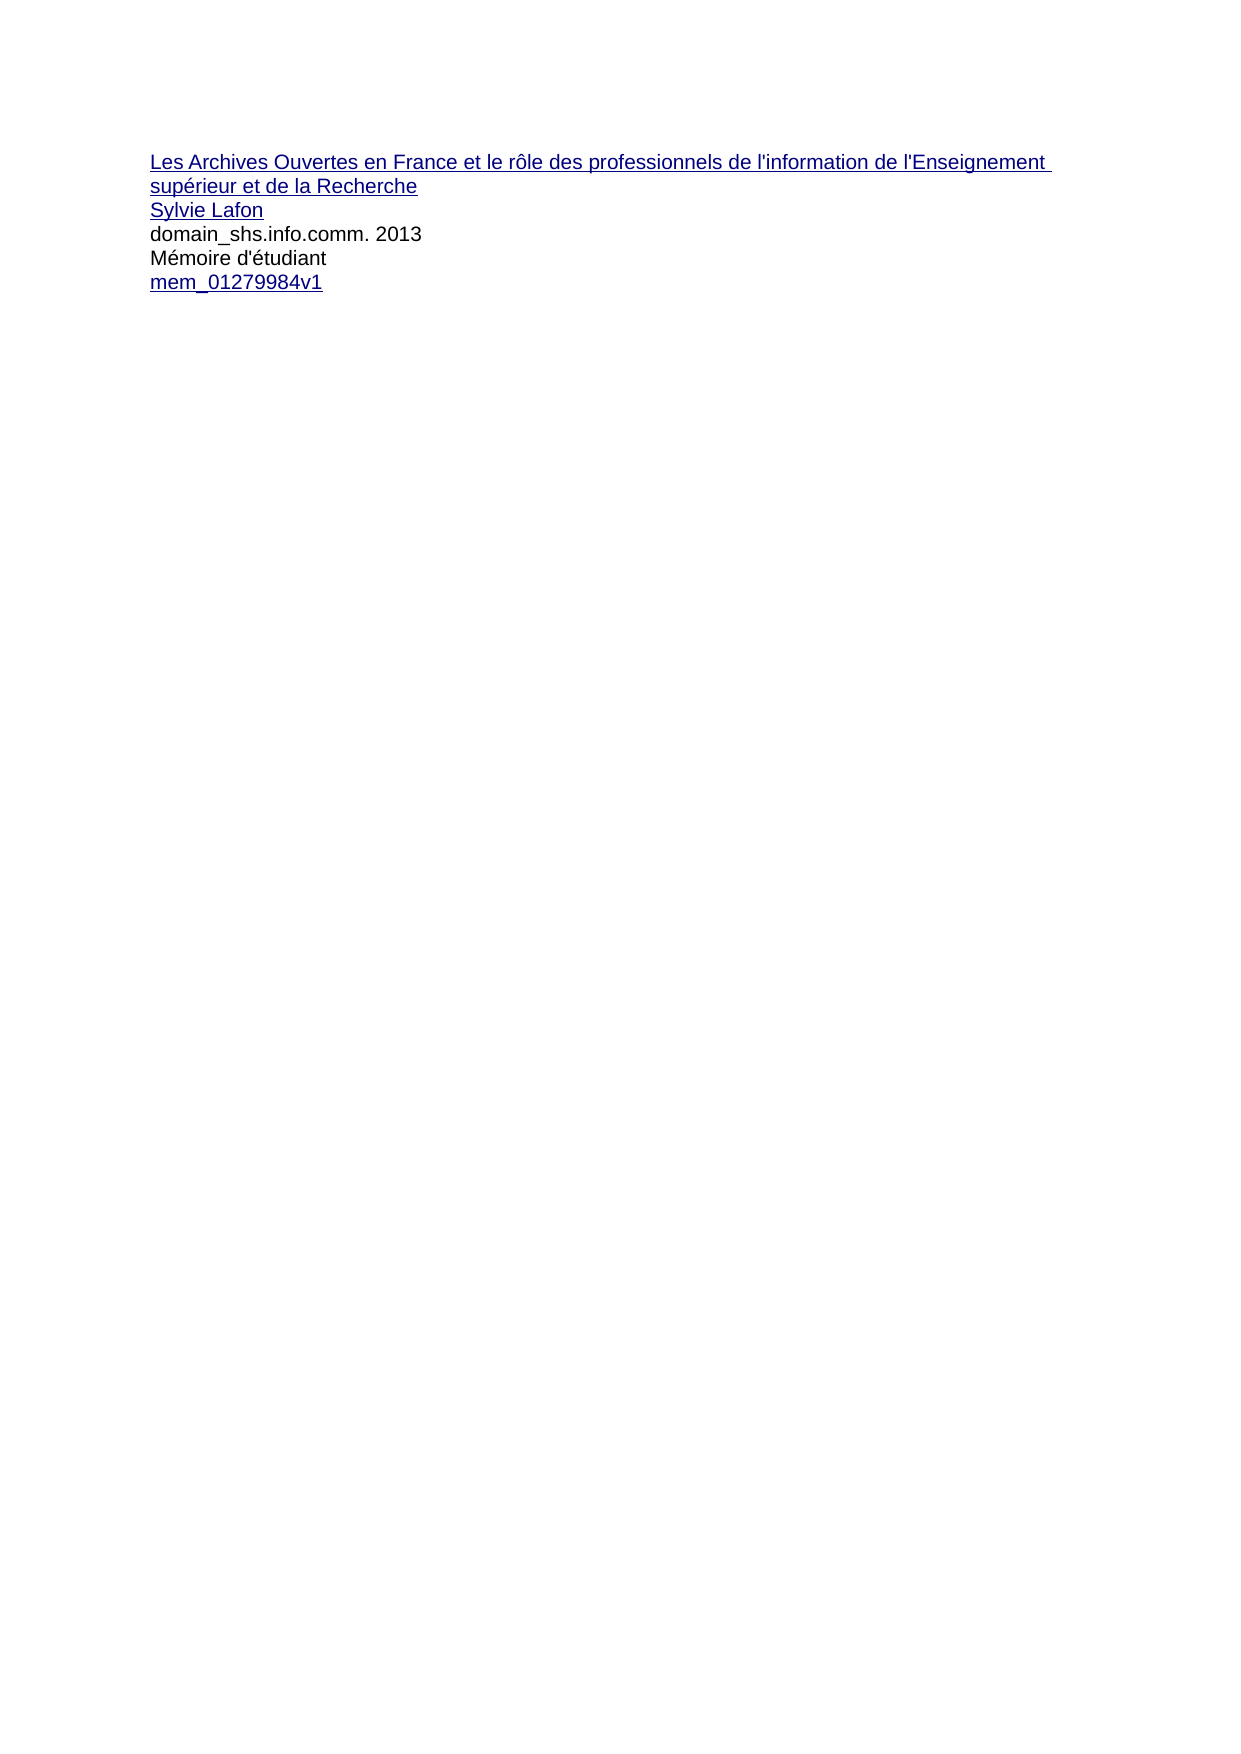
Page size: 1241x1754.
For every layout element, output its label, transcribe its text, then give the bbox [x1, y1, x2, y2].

table_header Les Archives Ouvertes en France et le rôle des professionnels de l'information de l'Enseignement supérieur et de la Recherche Sylvie Lafon domain_shs.info.comm. 2013 Mémoire d'étudiant mem_01279984v1 [150, 150, 1090, 294]
